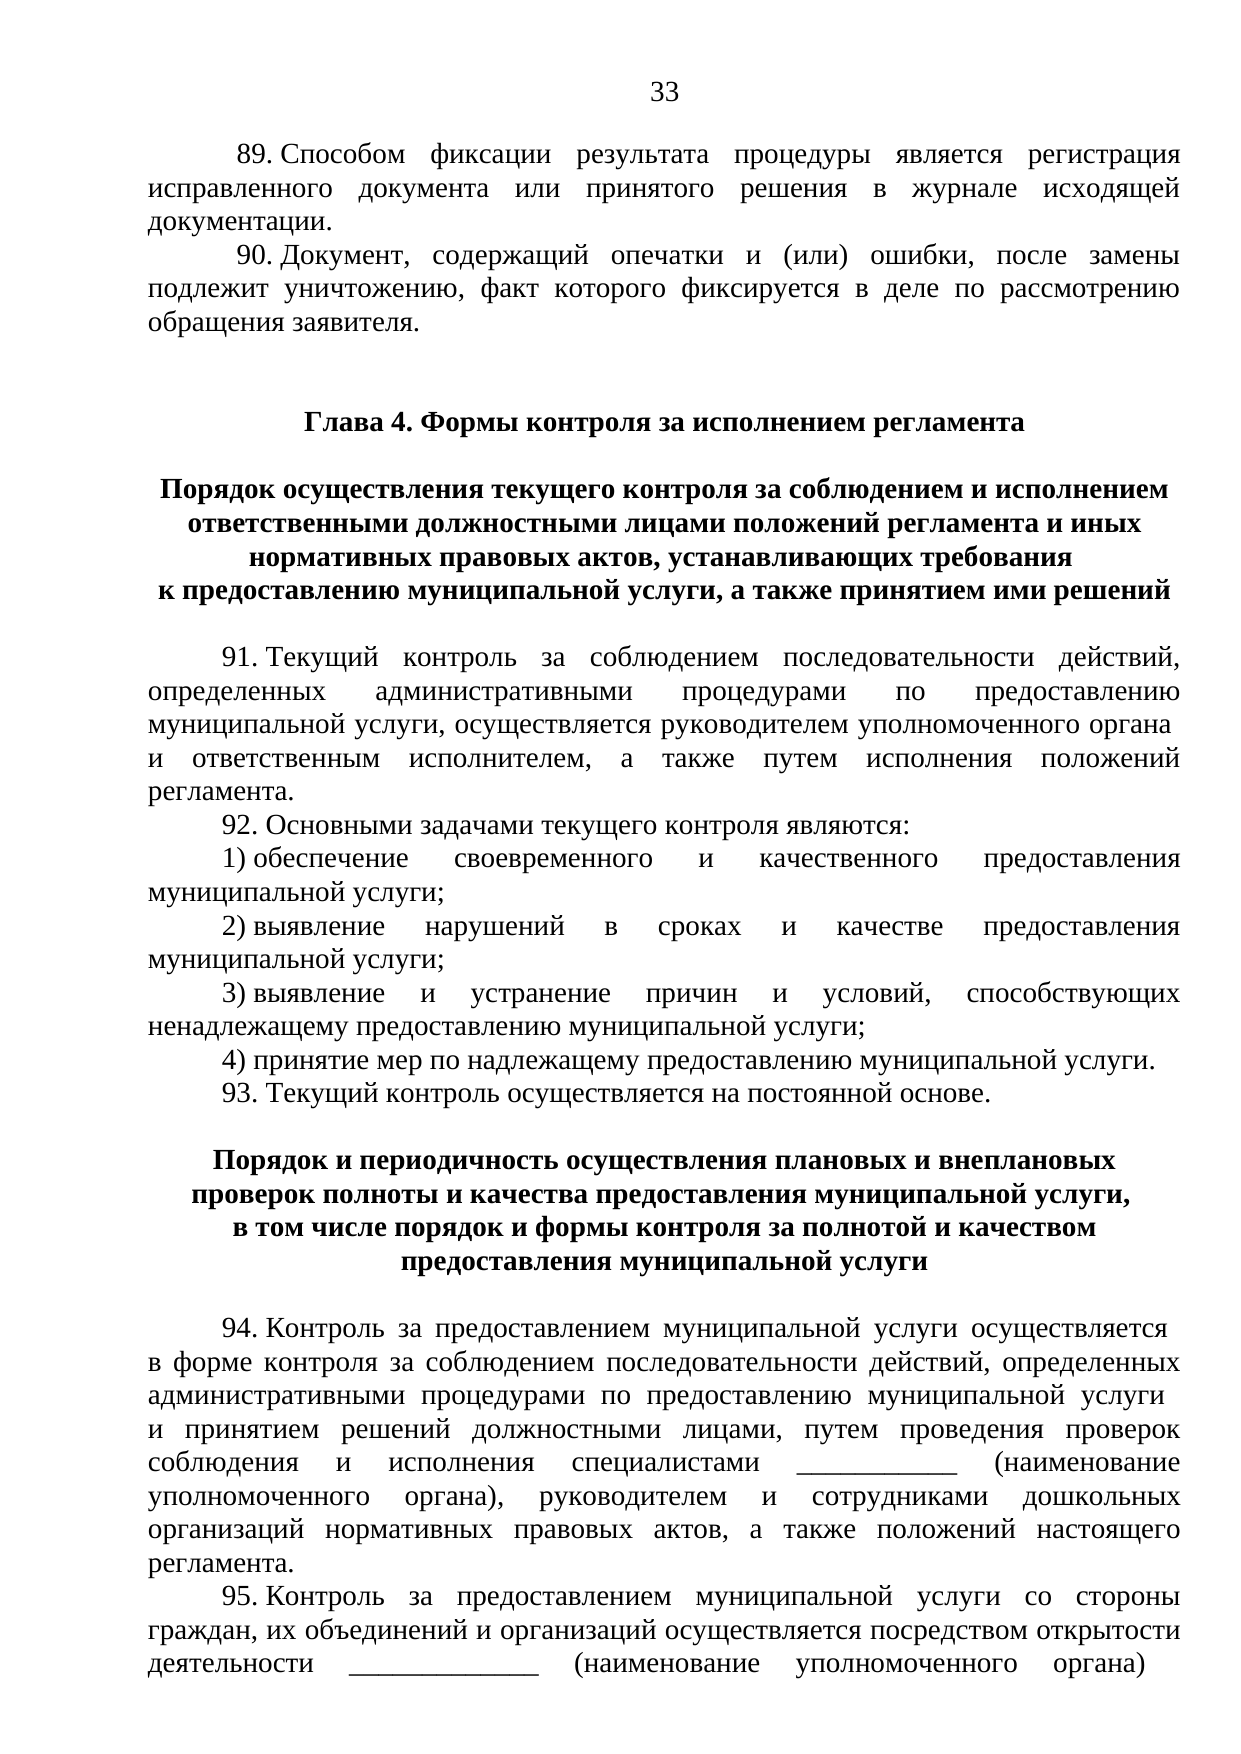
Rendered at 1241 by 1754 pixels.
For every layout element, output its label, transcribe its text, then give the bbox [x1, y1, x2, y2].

text 94. Контроль за предоставлением муниципальной услуги осуществляется в форме контроля за соблюдением последовательности действий, определенных административными процедурами по предоставлению муниципальной услуги и принятием решений должностными лицами, путем проведения проверок соблюдения и исполнения специалистами ___________ (наименование уполномоченного органа), руководителем и сотрудниками дошкольных организаций нормативных правовых актов, а также положений настоящего регламента. [148, 1310, 1181, 1578]
text 2) выявление нарушений в сроках и качестве предоставления муниципальной услуги; [148, 908, 1181, 975]
text Глава 4. Формы контроля за исполнением регламента [148, 404, 1181, 438]
text 95. Контроль за предоставлением муниципальной услуги со стороны граждан, их объединений и организаций осуществляется посредством открытости деятельности _____________ (наименование уполномоченного органа) [148, 1578, 1181, 1679]
text 91. Текущий контроль за соблюдением последовательности действий, определенных административными процедурами по предоставлению муниципальной услуги, осуществляется руководителем уполномоченного органа и ответственным исполнителем, а также путем исполнения положений регламента. [148, 639, 1181, 807]
text 93. Текущий контроль осуществляется на постоянной основе. [148, 1075, 1181, 1109]
text 3) выявление и устранение причин и условий, способствующих ненадлежащему предоставлению муниципальной услуги; [148, 975, 1181, 1042]
text 89. Способом фиксации результата процедуры является регистрация исправленного документа или принятого решения в журнале исходящей документации. [148, 136, 1181, 237]
text Порядок осуществления текущего контроля за соблюдением и исполнением ответственными должностными лицами положений регламента и иных нормативных правовых актов, устанавливающих требования к предоставлению муниципальной услуги, а также принятием ими решений [148, 472, 1181, 606]
text 4) принятие мер по надлежащему предоставлению муниципальной услуги. [148, 1042, 1181, 1075]
text 92. Основными задачами текущего контроля являются: [148, 807, 1181, 841]
text 90. Документ, содержащий опечатки и (или) ошибки, после замены подлежит уничтожению, факт которого фиксируется в деле по рассмотрению обращения заявителя. [148, 237, 1181, 337]
text Порядок и периодичность осуществления плановых и внеплановых проверок полноты и качества предоставления муниципальной услуги, в том числе порядок и формы контроля за полнотой и качеством предоставления муниципальной услуги [148, 1142, 1181, 1277]
text 1) обеспечение своевременного и качественного предоставления муниципальной услуги; [148, 841, 1181, 908]
